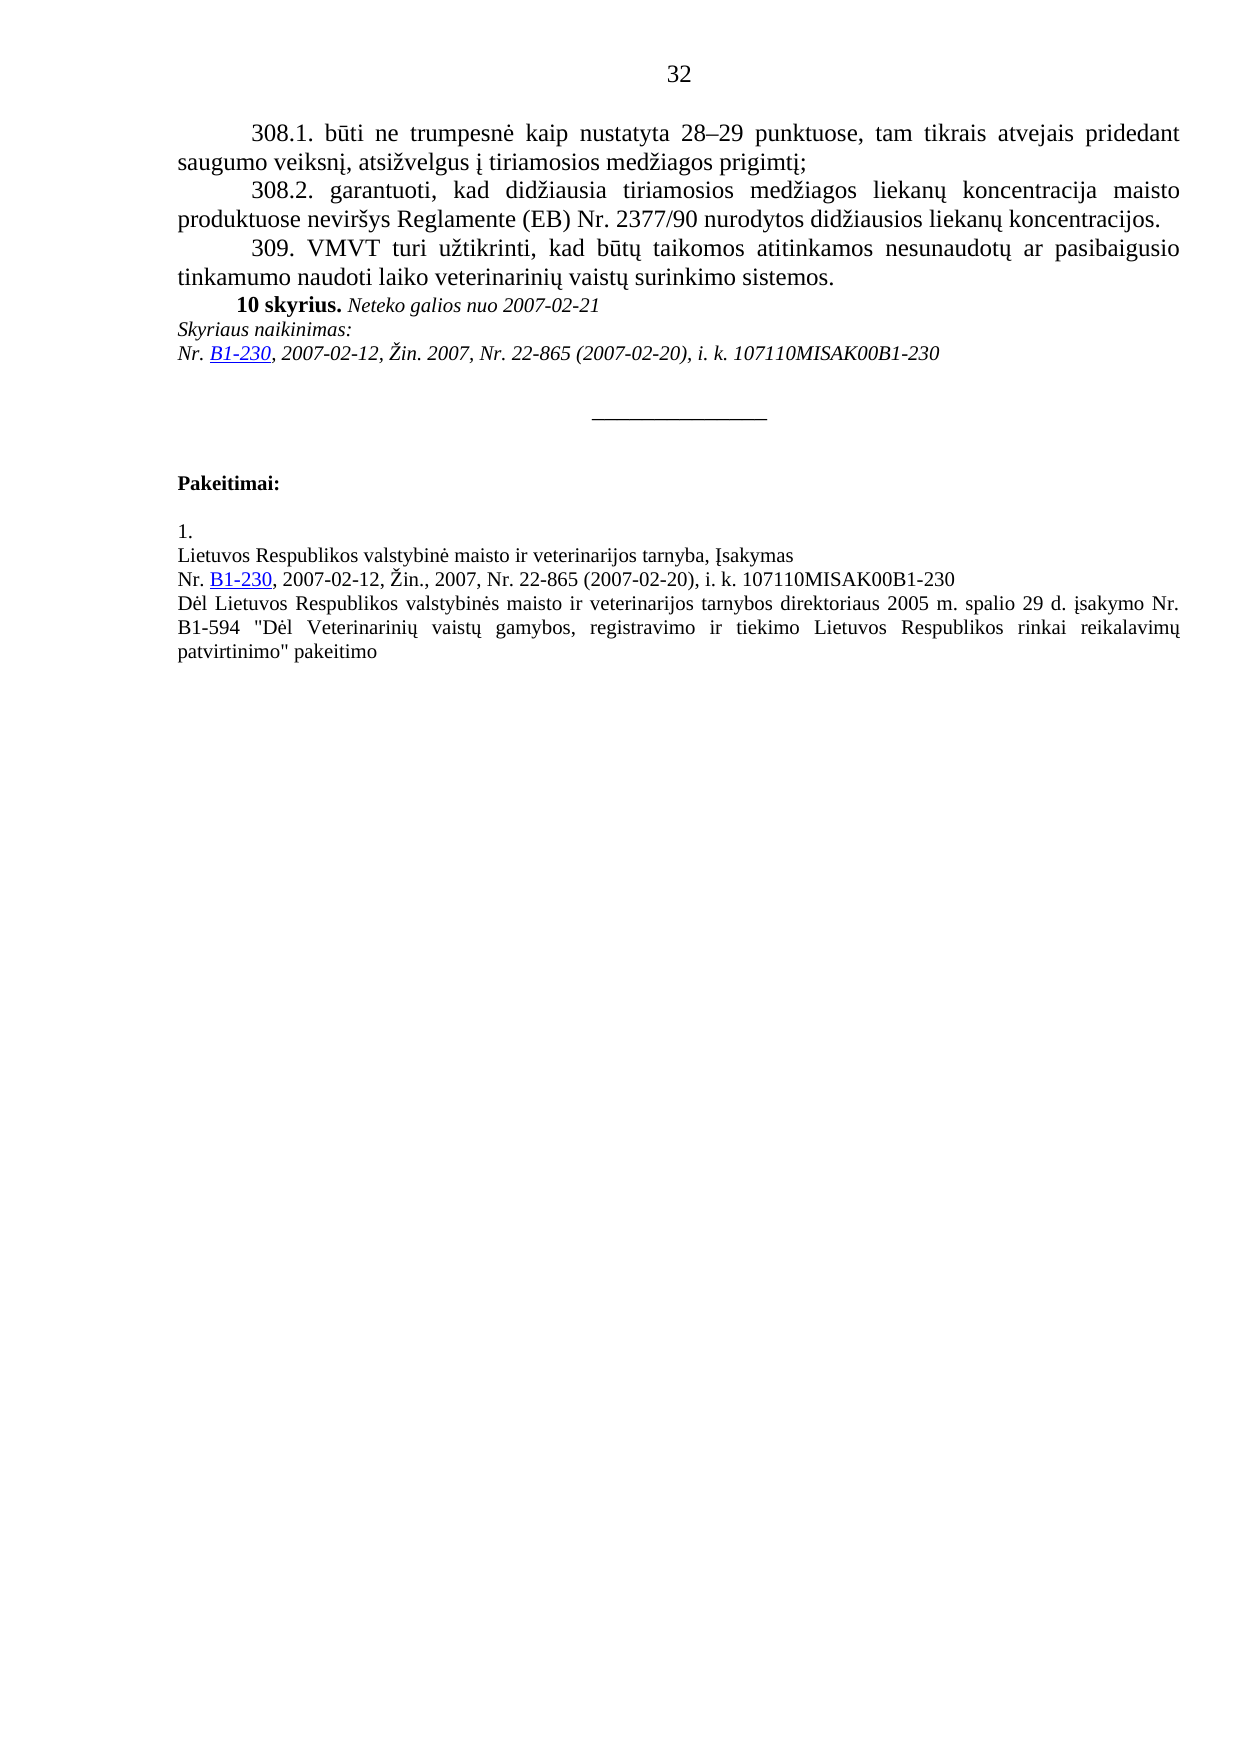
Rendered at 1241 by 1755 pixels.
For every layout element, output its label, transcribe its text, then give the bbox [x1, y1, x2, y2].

text 308.2. garantuoti, kad didžiausia tiriamosios medžiagos liekanų koncentracija maisto produktuose neviršys Reglamente (EB) Nr. 2377/90 nurodytos didžiausios liekanų koncentracijos. [177, 176, 1181, 233]
text ______________ [177, 394, 1181, 423]
text Dėl Lietuvos Respublikos valstybinės maisto ir veterinarijos tarnybos direktoriaus 2005 m. spalio 29 d. įsakymo Nr. B1-594 "Dėl Veterinarinių vaistų gamybos, registravimo ir tiekimo Lietuvos Respublikos rinkai reikalavimų patvirtinimo" pakeitimo [177, 591, 1181, 663]
text 1. [177, 519, 1181, 543]
text Nr. B1-230, 2007-02-12, Žin., 2007, Nr. 22-865 (2007-02-20), i. k. 107110MISAK00B1-230 [177, 567, 1181, 591]
text Pakeitimai: [177, 471, 1181, 495]
text 309. VMVT turi užtikrinti, kad būtų taikomos atitinkamos nesunaudotų ar pasibaigusio tinkamumo naudoti laiko veterinarinių vaistų surinkimo sistemos. [177, 233, 1181, 291]
text Skyriaus naikinimas: [177, 317, 1181, 341]
text Lietuvos Respublikos valstybinė maisto ir veterinarijos tarnyba, Įsakymas [177, 543, 1181, 567]
text Nr. B1-230, 2007-02-12, Žin. 2007, Nr. 22-865 (2007-02-20), i. k. 107110MISAK00B1-230 [177, 341, 1181, 365]
text 308.1. būti ne trumpesnė kaip nustatyta 28–29 punktuose, tam tikrais atvejais pridedant saugumo veiksnį, atsižvelgus į tiriamosios medžiagos prigimtį; [177, 118, 1181, 176]
text 10 skyrius. Neteko galios nuo 2007-02-21 [177, 291, 1181, 317]
